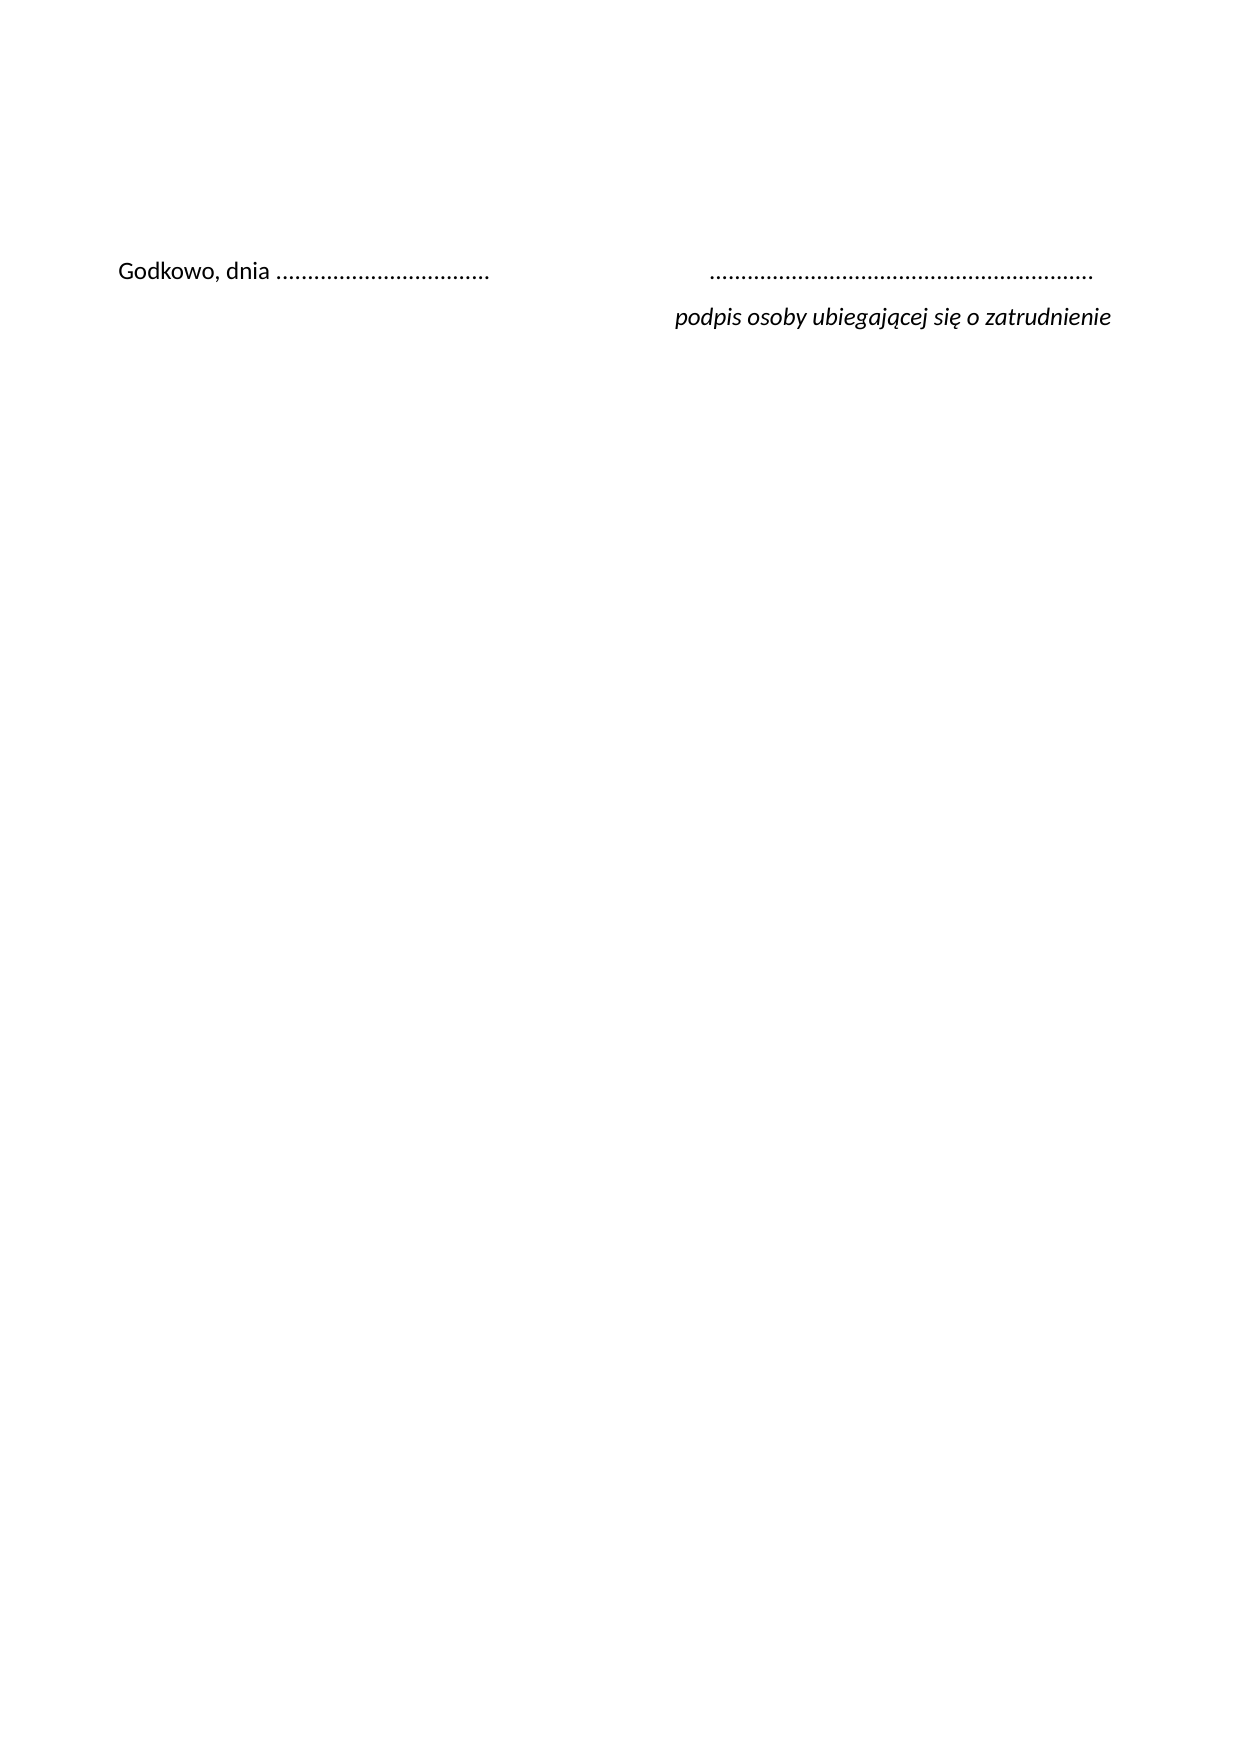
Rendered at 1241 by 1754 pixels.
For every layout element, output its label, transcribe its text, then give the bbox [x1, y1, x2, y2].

text Godkowo, dnia .................................. ............................................................. podpis osoby ubiegającej się o zatrudnienie [118, 255, 1122, 332]
